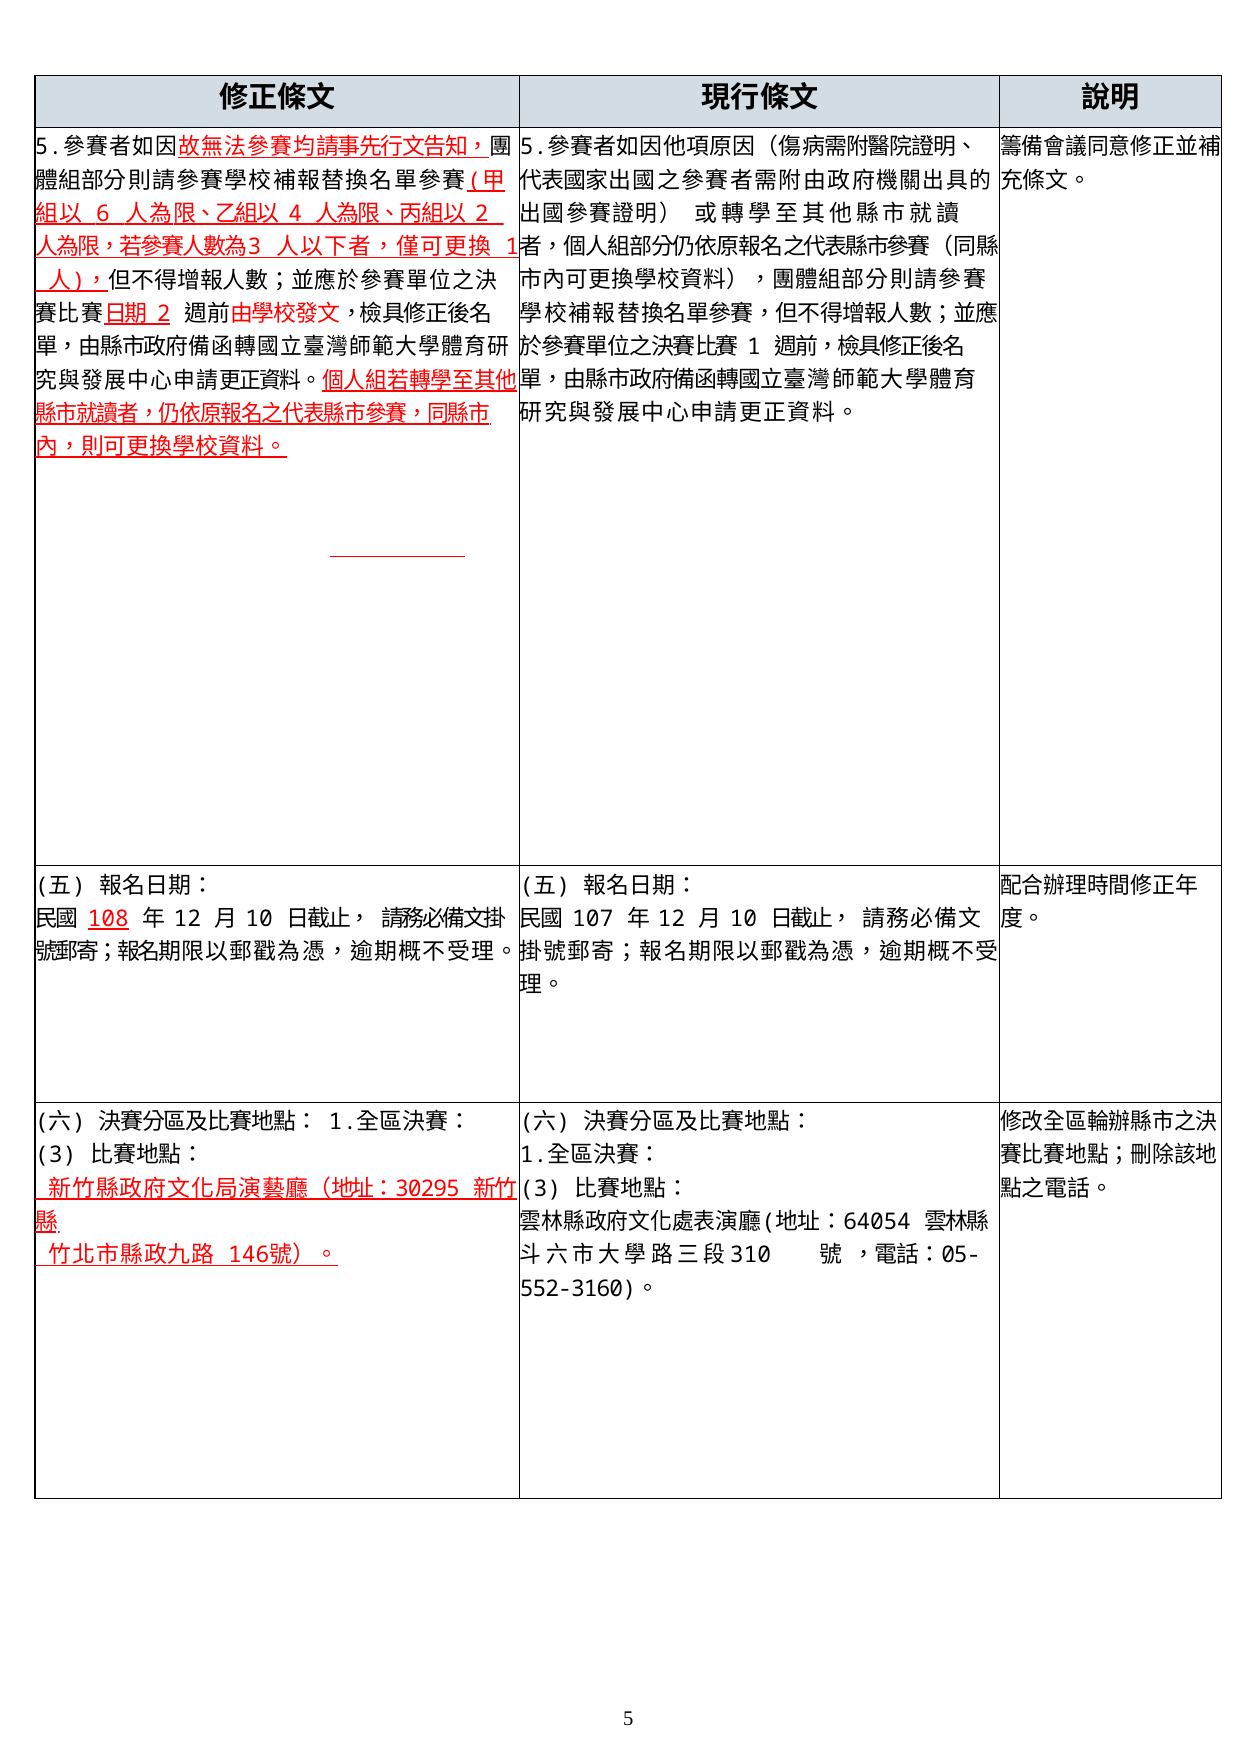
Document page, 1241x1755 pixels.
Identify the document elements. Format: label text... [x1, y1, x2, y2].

table_cell 配合辦理時間修正年度。 [1000, 866, 1221, 1102]
table_cell 籌備會議同意修正並補充條文。 [1000, 128, 1221, 865]
table_cell (六) 決賽分區及比賽地點： 1.全區決賽： (3) 比賽地點： 雲林縣政府文化處表演廳(地址：64054 雲林縣斗六市大學路三段310 號 ，電話：05-552-3160)。 [520, 1103, 999, 1497]
table_cell 修改全區輪辦縣市之決賽比賽地點；刪除該地點之電話。 [1000, 1103, 1221, 1497]
table_cell 人)，但不得增報人數；並應於參賽單位之決賽比賽日期 2 週前由學校發文，檢具修正後名單，由縣市政府備函轉國立臺灣師範大學體育研究與發展中心申請更正資料。個人組若轉學至其他縣市就讀者，仍依原報名之代表縣市參賽，同縣市內，則可更換學校資料。 [36, 258, 519, 865]
table_cell (五) 報名日期： 民國 107 年 12 月 10 日截止， 請務必備文掛號郵寄；報名期限以郵戳為憑，逾期概不受理。 [520, 866, 999, 1102]
table_cell 5.參賽者如因故無法參賽均請事先行文告知，團體組部分則請參賽學校補報替換名單參賽(甲組以 6 人為限、乙組以 4 人為限、丙組以 2 人為限，若參賽人數為3 人以下者，僅可更換 1 [36, 128, 519, 257]
table_header 說明 [1000, 76, 1221, 127]
table_cell (六) 決賽分區及比賽地點： 1.全區決賽： (3) 比賽地點： 新竹縣政府文化局演藝廳（地址：30295 新竹縣 竹北市縣政九路 146號）。 [36, 1103, 519, 1497]
table_cell 5.參賽者如因他項原因（傷病需附醫院證明、代表國家出國之參賽者需附由政府機關出具的出國參賽證明） 或 轉 學 至 其 他 縣 市 就 讀者，個人組部分仍依原報名之代表縣市參賽（同縣市內可更換學校資料），團體組部分則請參賽學校補報替換名單參賽，但不得增報人數；並應於參賽單位之決賽比賽 1 週前，檢具修正後名單，由縣市政府備函轉國立臺灣師範大學體育研究與發展中心申請更正資料。 [520, 128, 999, 865]
table_header 現行條文 [520, 76, 999, 127]
table_cell (五) 報名日期： 民國 108 年 12 月 10 日截止， 請務必備文掛號郵寄；報名期限以郵戳為憑，逾期概不受理。 [36, 866, 519, 1102]
table_header 修正條文 [36, 76, 519, 127]
